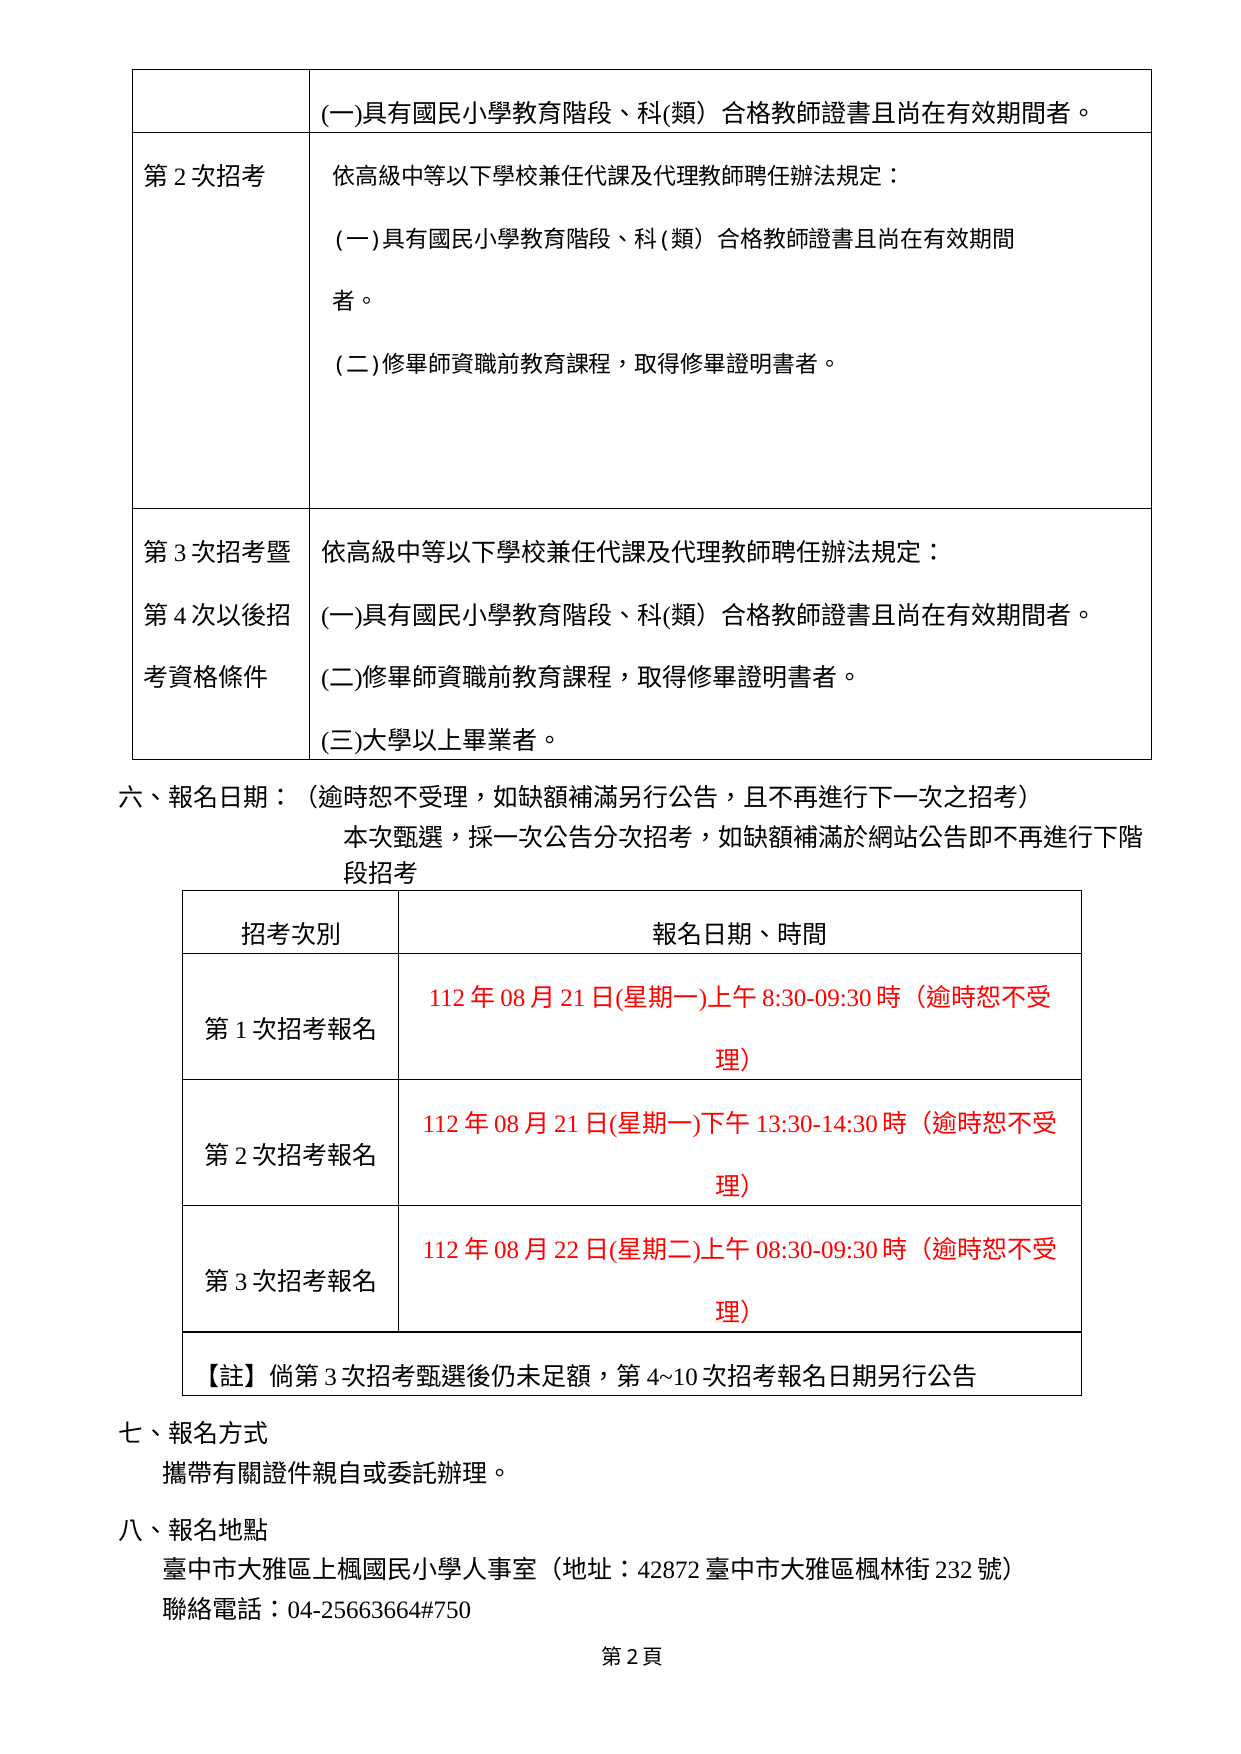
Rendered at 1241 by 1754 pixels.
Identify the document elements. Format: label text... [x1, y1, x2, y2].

text 七、報名方式 [118, 1413, 1146, 1449]
table_cell 第3次招考暨第4次以後招考資格條件 [133, 509, 309, 759]
table_cell 112年08月21日(星期一)上午8:30-09:30時（逾時恕不受理） [399, 954, 1081, 1079]
text 八、報名地點 [118, 1510, 1146, 1546]
table_cell 第2次招考報名 [183, 1080, 398, 1205]
table_header 報名日期、時間 [399, 891, 1081, 953]
table_header 依高級中等以下學校兼任代課及代理教師聘任辦法規定： (一)具有國民小學教育階段、科(類）合格教師證書且尚在有效期間者。 (二)修畢師資職前教育課程，取得修畢證明書者。 [321, 133, 1065, 446]
table_cell 第3次招考報名 [183, 1206, 398, 1331]
text 六、報名日期：（逾時恕不受理，如缺額補滿另行公告，且不再進行下一次之招考） [118, 777, 1146, 814]
table_cell 112年08月21日(星期一)下午13:30-14:30時（逾時恕不受理） [399, 1080, 1081, 1205]
table_header [133, 70, 309, 132]
table_header 招考次別 [183, 891, 398, 953]
table_cell [310, 133, 1151, 508]
text 聯絡電話：04-25663664#750 [162, 1590, 1146, 1626]
table_cell 依高級中等以下學校兼任代課及代理教師聘任辦法規定： (一)具有國民小學教育階段、科(類）合格教師證書且尚在有效期間者。 (二)修畢師資職前教育課程，取得修畢證明書者。 (三)大學以上畢業者。 [310, 509, 1151, 759]
table_cell 112年08月22日(星期二)上午08:30-09:30時（逾時恕不受理） [399, 1206, 1081, 1331]
text 攜帶有關證件親自或委託辦理。 [162, 1453, 1146, 1489]
text 本次甄選，採一次公告分次招考，如缺額補滿於網站公告即不再進行下階段招考 [343, 817, 1146, 890]
table_cell 第2次招考 [133, 133, 309, 508]
table_header (一)具有國民小學教育階段、科(類）合格教師證書且尚在有效期間者。 [310, 70, 1151, 132]
text 臺中市大雅區上楓國民小學人事室（地址：42872臺中市大雅區楓林街232號） [162, 1550, 1146, 1586]
table_cell 第1次招考報名 [183, 954, 398, 1079]
table_cell 【註】倘第3次招考甄選後仍未足額，第4~10次招考報名日期另行公告 [183, 1333, 1081, 1395]
